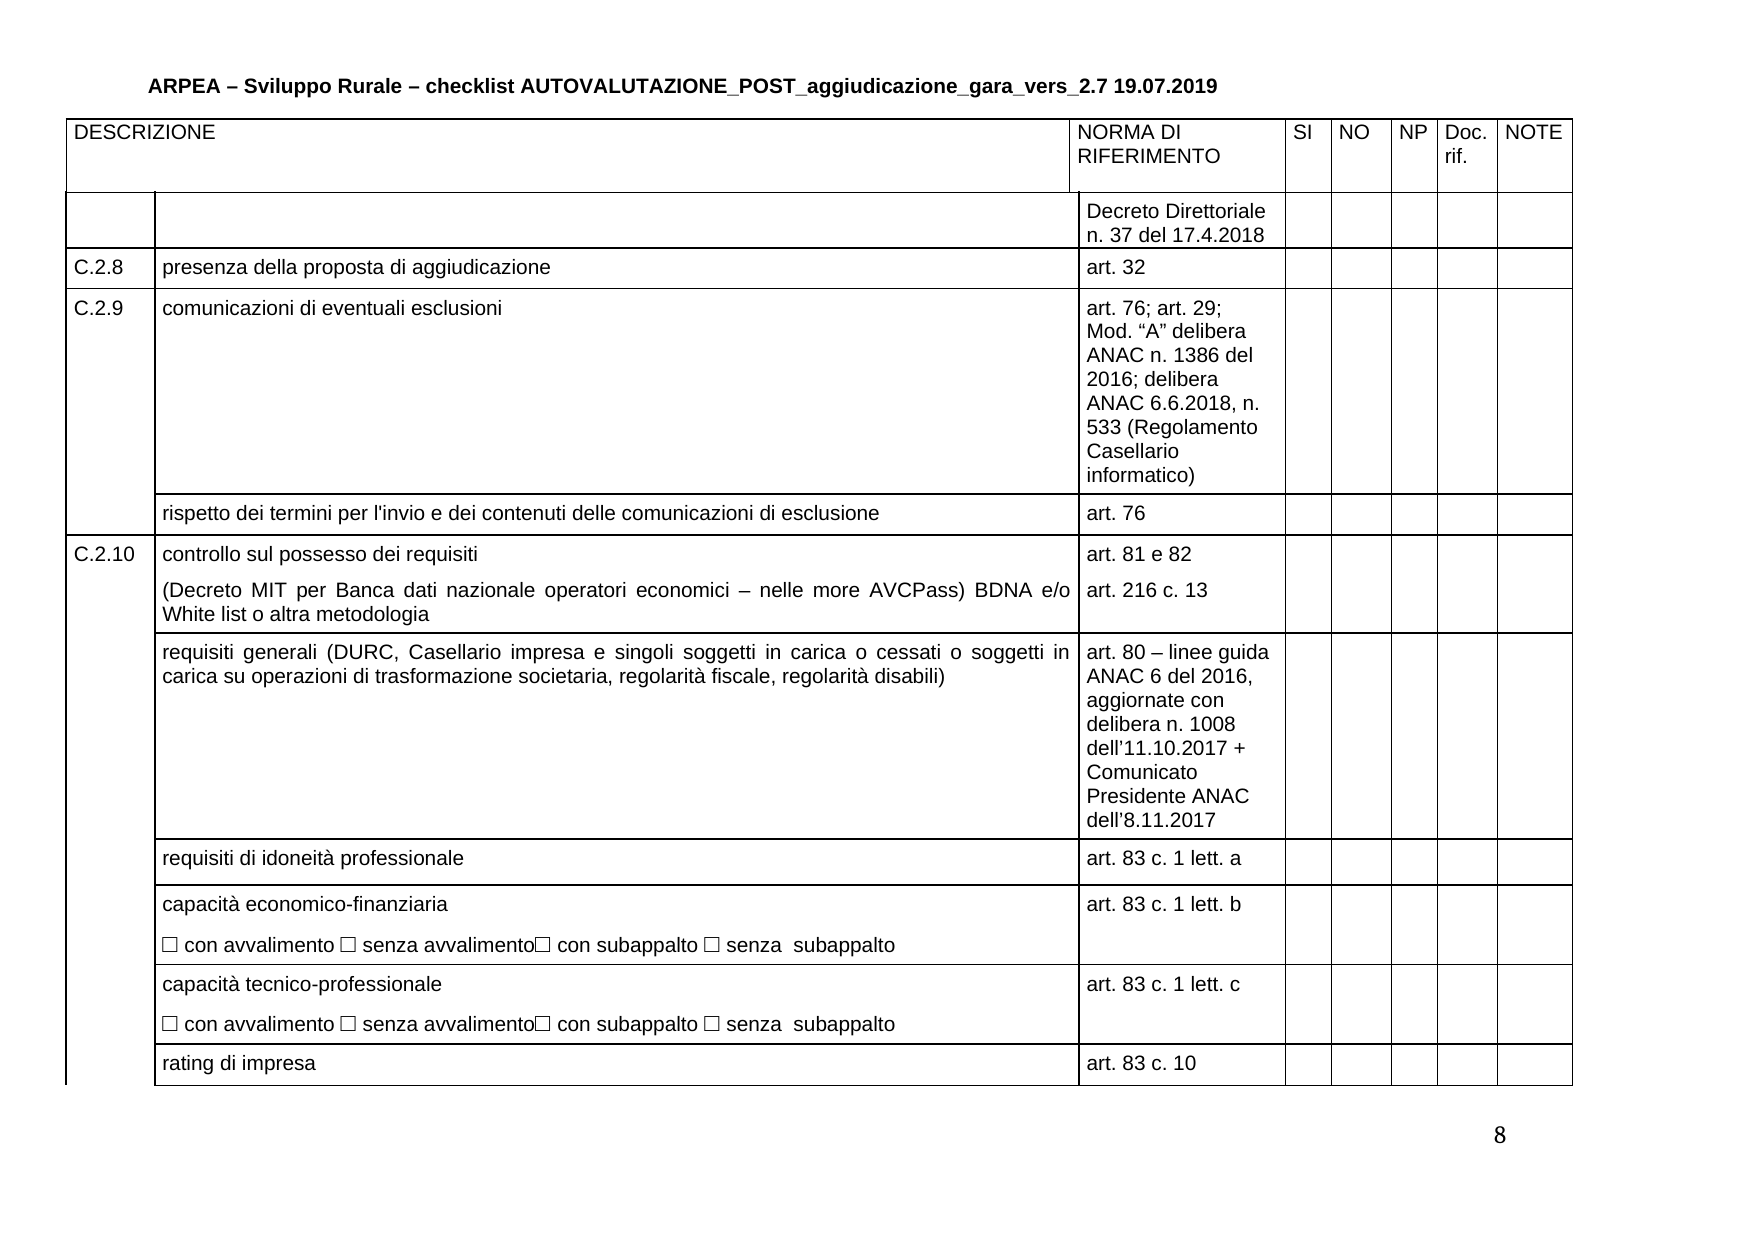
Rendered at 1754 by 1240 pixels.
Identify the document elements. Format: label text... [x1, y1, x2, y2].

table_cell [1286, 1045, 1331, 1084]
table_cell [1286, 536, 1331, 632]
table_header NORMA DI RIFERIMENTO [1070, 120, 1285, 191]
table_cell [1332, 289, 1391, 493]
table_cell art. 76 [1080, 495, 1285, 534]
table_cell [1498, 965, 1572, 1043]
table_cell [1332, 840, 1391, 884]
table_cell [1392, 536, 1437, 632]
table_cell [1498, 886, 1572, 963]
table_cell [1438, 886, 1497, 963]
table_cell [156, 193, 1078, 247]
table_cell [1438, 495, 1497, 534]
table_cell [1332, 193, 1391, 247]
table_cell [1286, 886, 1331, 963]
table_cell art. 83 c. 1 lett. b [1080, 886, 1285, 963]
table_cell comunicazioni di eventuali esclusioni [156, 289, 1078, 493]
table_cell [1498, 193, 1572, 247]
table_cell requisiti generali (DURC, Casellario impresa e singoli soggetti in carica o cessati o soggetti in carica su operazioni di trasformazione societaria, regolarità fiscale, regolarità disabili) [156, 634, 1078, 838]
table_header NO [1332, 120, 1391, 191]
table_cell [67, 493, 154, 534]
table_cell rating di impresa [156, 1045, 1078, 1084]
table_cell [1498, 1045, 1572, 1084]
table_cell [1332, 634, 1391, 838]
table_cell capacità tecnico-professionale □ con avvalimento □ senza avvalimento□ con subappalto □ senza subappalto [156, 965, 1078, 1043]
table_cell [1332, 495, 1391, 534]
table_cell [1332, 965, 1391, 1043]
table_cell art. 83 c. 1 lett. c [1080, 965, 1285, 1043]
table_cell [1438, 840, 1497, 884]
table_cell [1286, 193, 1331, 247]
table_cell [1286, 634, 1331, 838]
table_cell [1392, 634, 1437, 838]
table_cell [67, 632, 154, 838]
table_cell [1392, 840, 1437, 884]
table_cell [1498, 536, 1572, 632]
table_cell [67, 193, 154, 247]
table_cell [1332, 249, 1391, 288]
table_header Doc. rif. [1438, 120, 1497, 191]
table_cell [1286, 495, 1331, 534]
table_cell [1498, 249, 1572, 288]
table_cell [1498, 495, 1572, 534]
table_cell [67, 964, 154, 1043]
table_cell [1392, 249, 1437, 288]
table_cell art. 81 e 82 art. 216 c. 13 [1080, 536, 1285, 632]
table_cell [1392, 886, 1437, 963]
table_cell rispetto dei termini per l'invio e dei contenuti delle comunicazioni di esclusione [156, 495, 1078, 534]
table_header DESCRIZIONE [67, 120, 1069, 191]
table_cell [1286, 289, 1331, 493]
table_cell art. 80 – linee guida ANAC 6 del 2016, aggiornate con delibera n. 1008 dell’11.10.2017 + Comunicato Presidente ANAC dell’8.11.2017 [1080, 634, 1285, 838]
table_cell [1438, 193, 1497, 247]
table_cell C.2.9 [67, 289, 154, 493]
table_cell art. 83 c. 10 [1080, 1045, 1285, 1084]
table_cell controllo sul possesso dei requisiti (Decreto MIT per Banca dati nazionale operatori economici – nelle more AVCPass) BDNA e/o White list o altra metodologia [156, 536, 1078, 632]
table_cell [1392, 1045, 1437, 1084]
table_cell [1498, 840, 1572, 884]
table_cell [1438, 965, 1497, 1043]
table_cell [1498, 289, 1572, 493]
table_cell requisiti di idoneità professionale [156, 840, 1078, 884]
table_cell Decreto Direttoriale n. 37 del 17.4.2018 [1080, 193, 1285, 247]
table_cell [1332, 536, 1391, 632]
table_cell [1286, 840, 1331, 884]
table_cell [1438, 1045, 1497, 1084]
table_cell [67, 838, 154, 884]
table_cell [1438, 289, 1497, 493]
table_cell art. 83 c. 1 lett. a [1080, 840, 1285, 884]
table_cell art. 32 [1080, 249, 1285, 288]
table_cell [1392, 193, 1437, 247]
table_cell [1332, 1045, 1391, 1084]
table_cell [1392, 495, 1437, 534]
table_cell C.2.10 [67, 536, 154, 632]
table_cell [1286, 965, 1331, 1043]
table_cell presenza della proposta di aggiudicazione [156, 249, 1078, 288]
table_cell [1498, 634, 1572, 838]
table_cell [67, 1043, 154, 1084]
table_cell [1438, 249, 1497, 288]
table_cell [1392, 965, 1437, 1043]
table_cell [67, 884, 154, 963]
table_cell C.2.8 [67, 249, 154, 288]
table_cell art. 76; art. 29; Mod. “A” delibera ANAC n. 1386 del 2016; delibera ANAC 6.6.2018, n. 533 (Regolamento Casellario informatico) [1080, 289, 1285, 493]
table_header NP [1392, 120, 1437, 191]
table_cell [1438, 536, 1497, 632]
table_cell [1286, 249, 1331, 288]
table_cell [1332, 886, 1391, 963]
table_header NOTE [1498, 120, 1572, 191]
table_cell [1438, 634, 1497, 838]
table_header SI [1286, 120, 1331, 191]
table_cell capacità economico-finanziaria □ con avvalimento □ senza avvalimento□ con subappalto □ senza subappalto [156, 886, 1078, 963]
table_cell [1392, 289, 1437, 493]
